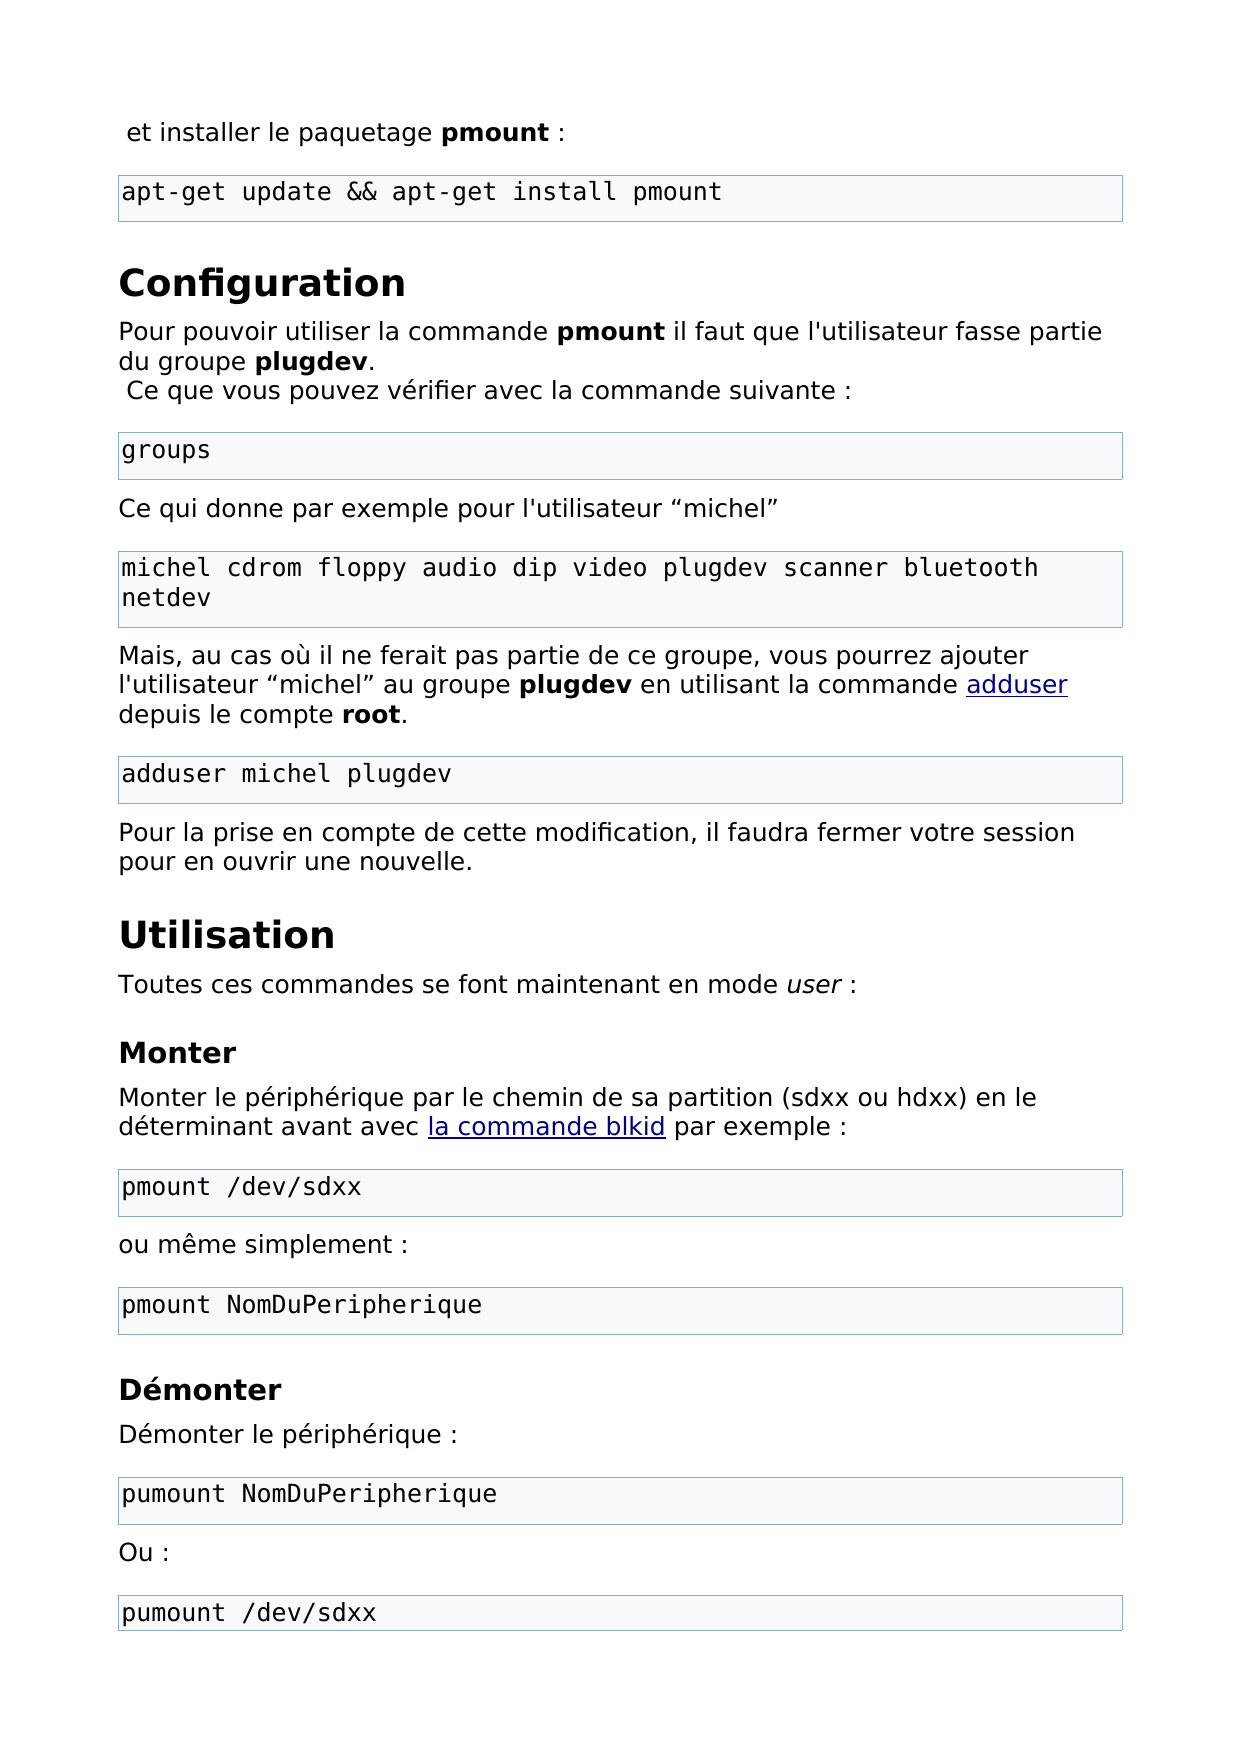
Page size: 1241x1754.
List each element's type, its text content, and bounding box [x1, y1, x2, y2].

text Pour la prise en compte de cette modification, il faudra fermer votre session pour en ouvrir une nouvelle. [118, 818, 1122, 876]
text ou même simplement : [118, 1231, 1122, 1260]
text Ce qui donne par exemple pour l'utilisateur “michel” [118, 494, 1122, 523]
table_header groups [119, 433, 1122, 479]
table_header michel cdrom floppy audio dip video plugdev scanner bluetooth netdev [119, 552, 1122, 627]
text Toutes ces commandes se font maintenant en mode user : [118, 970, 1122, 999]
table_header pumount NomDuPeripherique [119, 1478, 1122, 1523]
text Démonter le périphérique : [118, 1420, 1122, 1449]
subtitle Monter [118, 1037, 1122, 1071]
table_header pmount /dev/sdxx [119, 1170, 1122, 1216]
table_header pumount /dev/sdxx [119, 1596, 1122, 1630]
subtitle Configuration [118, 261, 1122, 305]
text Ou : [118, 1538, 1122, 1568]
text Monter le périphérique par le chemin de sa partition (sdxx ou hdxx) en le déterminant avant avec la commande blkid par exemple : [118, 1083, 1122, 1141]
text Pour pouvoir utiliser la commande pmount il faut que l'utilisateur fasse partie du groupe plugdev. Ce que vous pouvez vérifier avec la commande suivante : [118, 317, 1122, 405]
text Mais, au cas où il ne ferait pas partie de ce groupe, vous pourrez ajouter l'utilisateur “michel” au groupe plugdev en utilisant la commande adduser depuis le compte root. [118, 641, 1122, 729]
subtitle Utilisation [118, 914, 1122, 957]
subtitle Démonter [118, 1374, 1122, 1408]
table_header adduser michel plugdev [119, 757, 1122, 803]
table_header pmount NomDuPeripherique [119, 1288, 1122, 1334]
text et installer le paquetage pmount : [118, 118, 1122, 147]
table_header apt-get update && apt-get install pmount [119, 176, 1122, 221]
